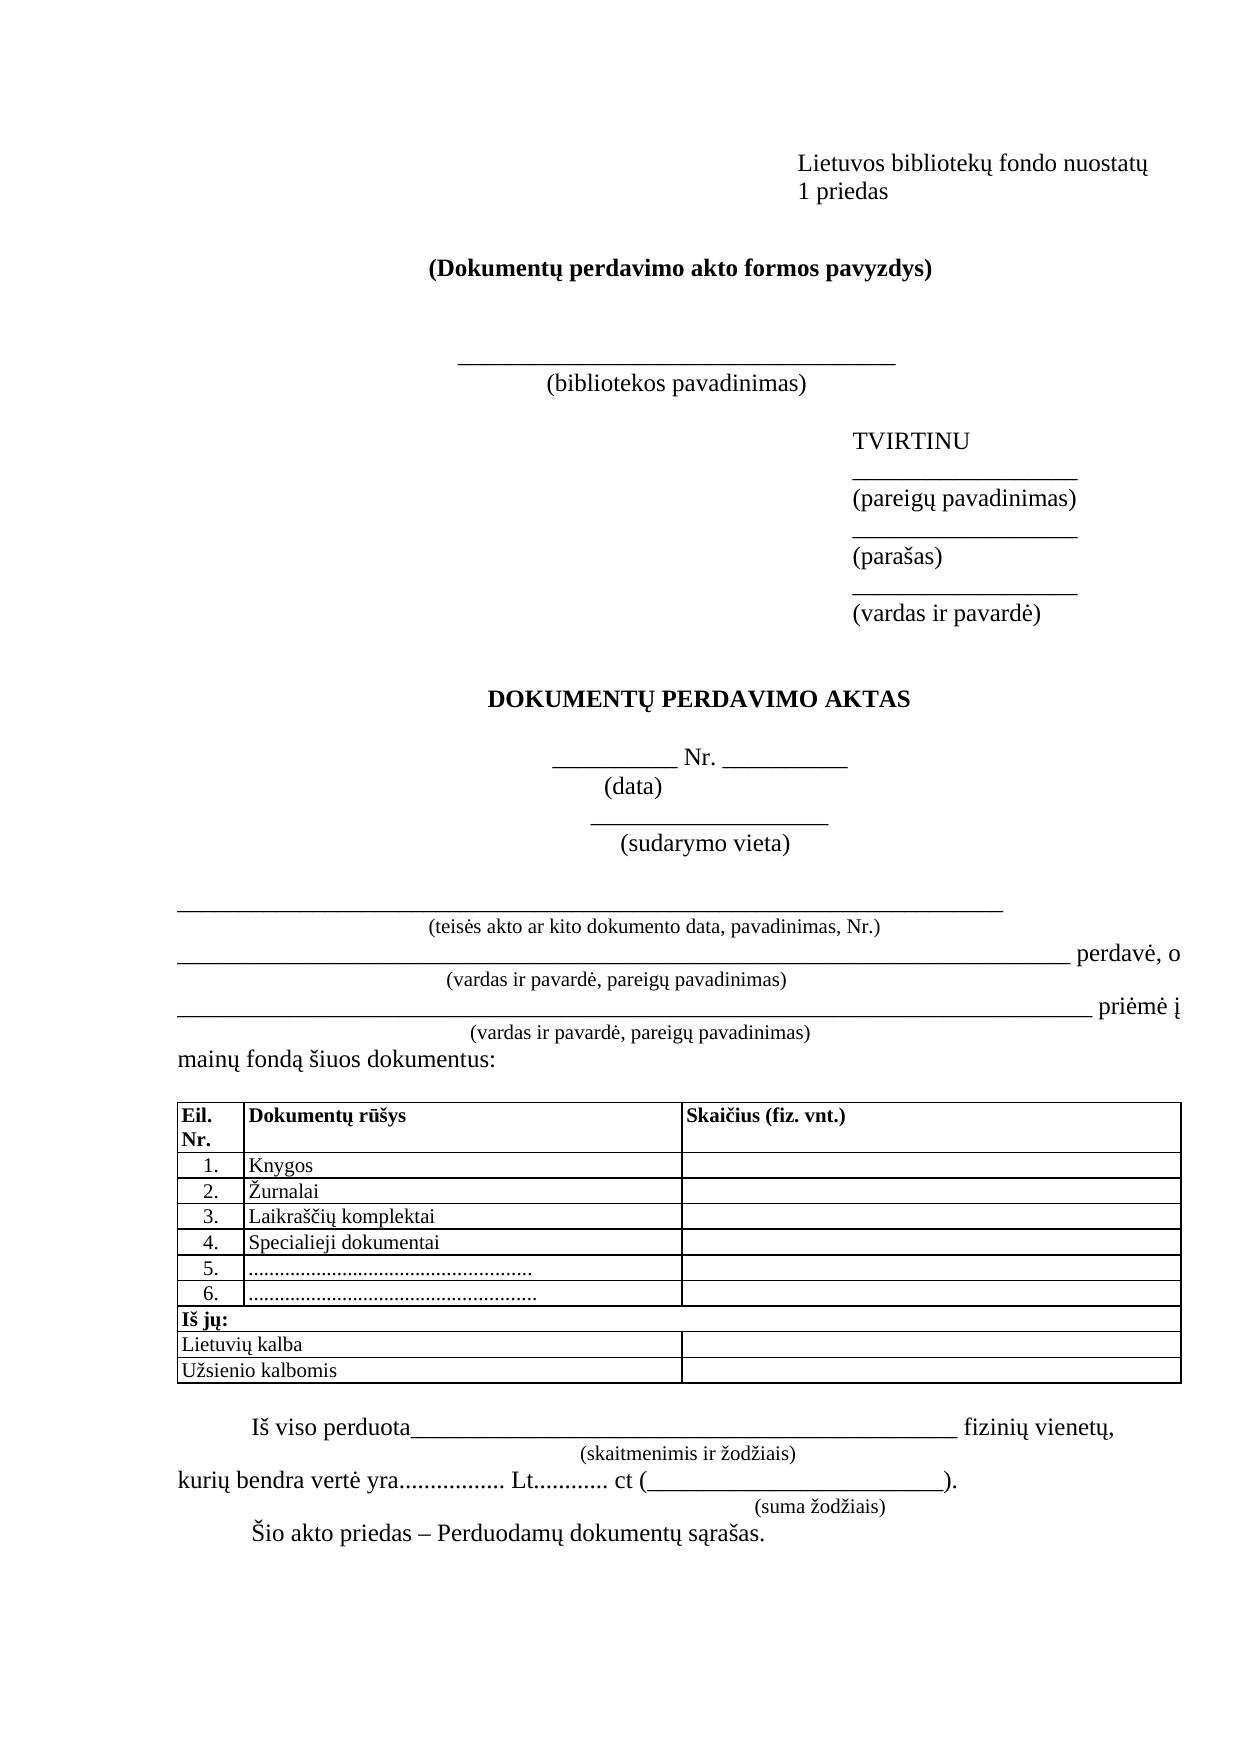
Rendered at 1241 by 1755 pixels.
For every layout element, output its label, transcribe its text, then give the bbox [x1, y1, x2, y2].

text __________________ [852, 569, 1181, 598]
text TVIRTINU [852, 426, 1181, 454]
text (vardas ir pavardė, pareigų pavadinimas) [177, 967, 1181, 991]
text Šio akto priedas – Perduodamų dokumentų sąrašas. [177, 1518, 1181, 1547]
text Iš viso perduota fizinių vienetų, [177, 1412, 1181, 1441]
text ___________________________________ [177, 339, 1181, 368]
table_header Dokumentų rūšys [245, 1103, 681, 1151]
text kurių bendra vertė yra................. Lt............ ct ( ). [177, 1465, 1181, 1494]
text Lietuvos bibliotekų fondo nuostatų [797, 148, 1181, 176]
text (skaitmenimis ir žodžiais) [177, 1441, 1181, 1465]
table_header Skaičius (fiz. vnt.) [683, 1103, 1180, 1151]
text (data) [477, 771, 1181, 799]
text perdavė, o [177, 938, 1181, 967]
text (Dokumentų perdavimo akto formos pavyzdys) [177, 253, 1181, 282]
text (vardas ir pavardė, pareigų pavadinimas) [177, 1020, 1181, 1044]
text (bibliotekos pavadinimas) [177, 368, 1181, 397]
text (sudarymo vieta) [177, 828, 1181, 857]
text __________ Nr. __________ [477, 742, 1181, 771]
text (vardas ir pavardė) [852, 598, 1181, 627]
text priėmė į [177, 991, 1181, 1020]
text (pareigų pavadinimas) [852, 483, 1181, 512]
text ___________________ [177, 799, 1181, 828]
text (teisės akto ar kito dokumento data, pavadinimas, Nr.) [428, 914, 1181, 938]
text DOKUMENTŲ PERDAVIMO AKTAS [177, 684, 1181, 713]
text __________________ [852, 512, 1181, 541]
text 1 priedas [797, 176, 1181, 205]
text (parašas) [852, 541, 1181, 569]
text (suma žodžiais) [679, 1494, 1181, 1518]
text mainų fondą šiuos dokumentus: [177, 1044, 1181, 1073]
text __________________ [852, 454, 1181, 483]
